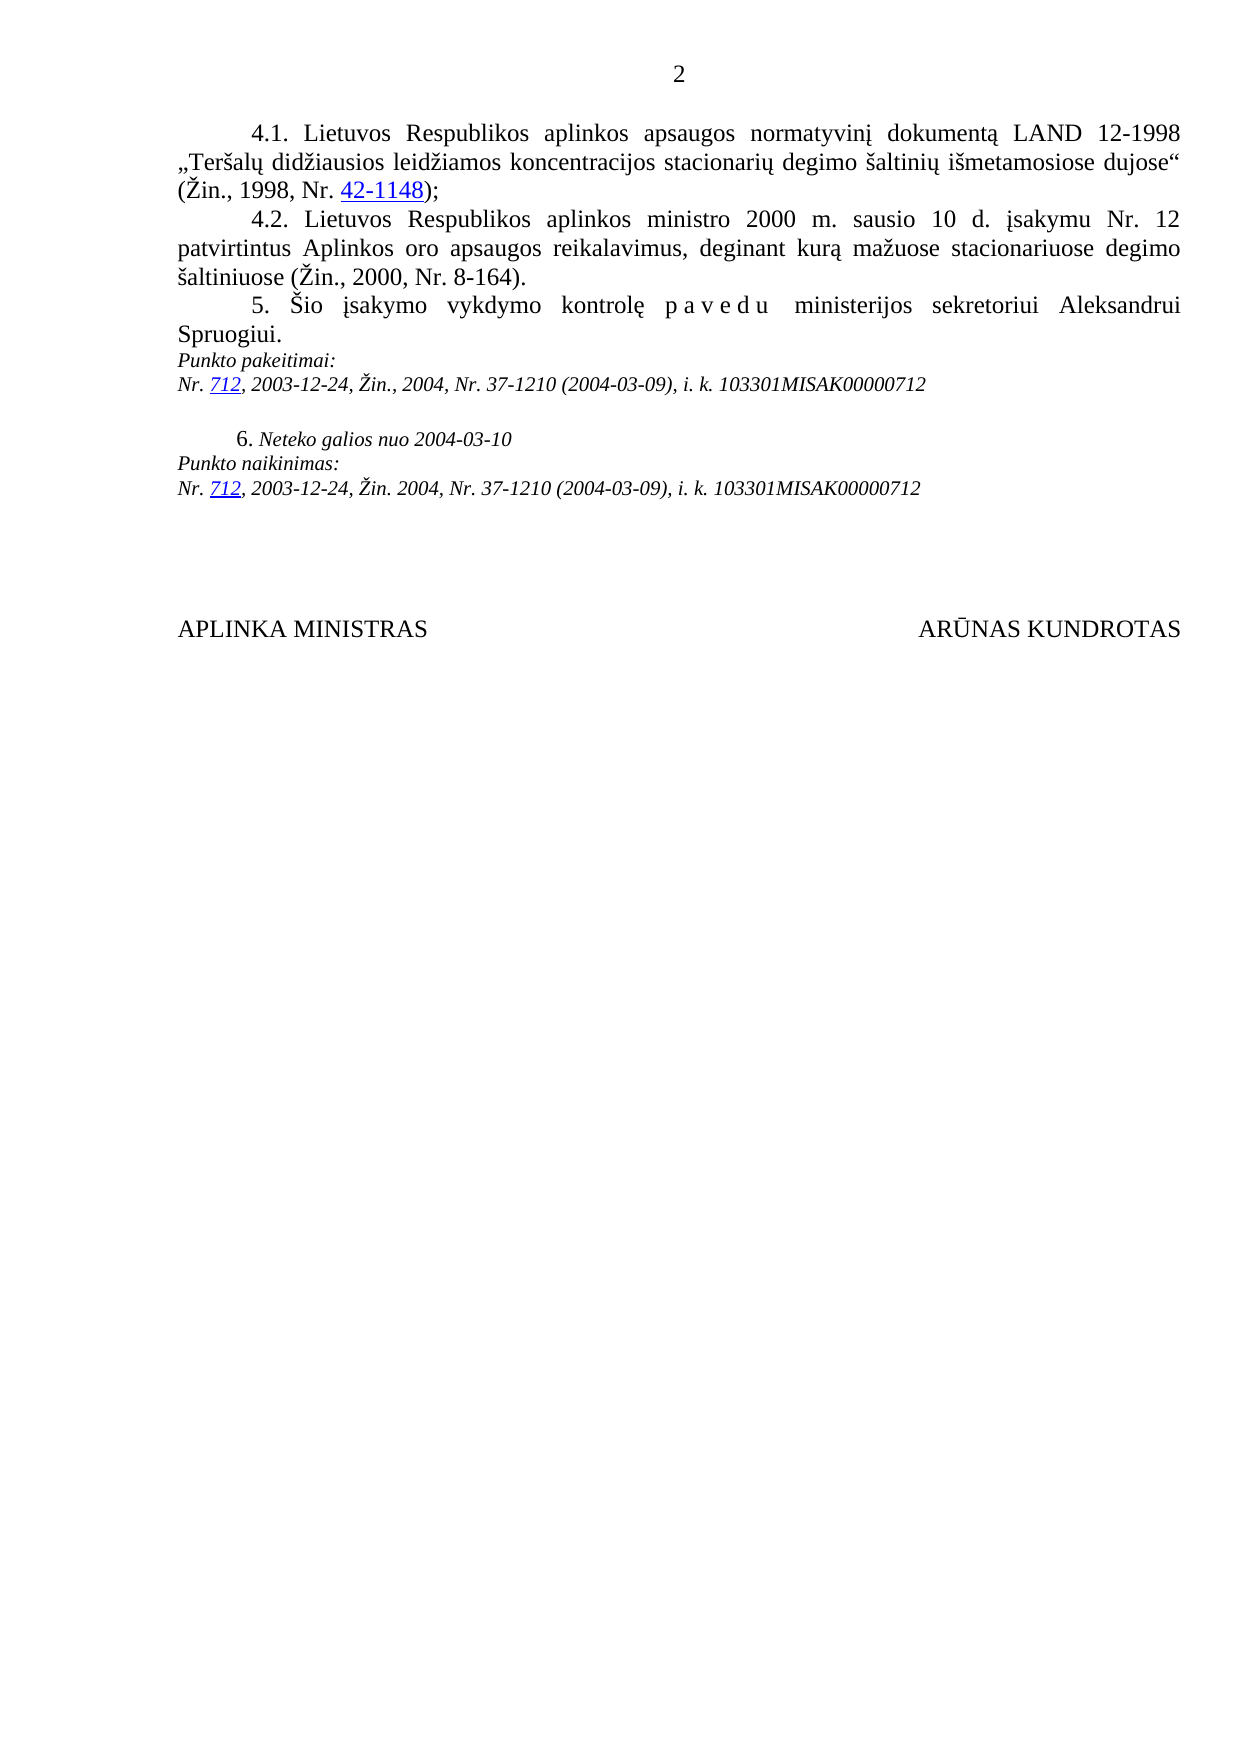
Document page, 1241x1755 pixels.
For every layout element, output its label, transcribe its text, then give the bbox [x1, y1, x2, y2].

text 4.2. Lietuvos Respublikos aplinkos ministro 2000 m. sausio 10 d. įsakymu Nr. 12 patvirtintus Aplinkos oro apsaugos reikalavimus, deginant kurą mažuose stacionariuose degimo šaltiniuose (Žin., 2000, Nr. 8-164). [177, 204, 1181, 291]
text Nr. 712, 2003-12-24, Žin. 2004, Nr. 37-1210 (2004-03-09), i. k. 103301MISAK00000712 [177, 475, 1181, 499]
text APLINKA MINISTRAS ARŪNAS KUNDROTAS [177, 614, 1181, 643]
text 5. Šio įsakymo vykdymo kontrolę pavedu ministerijos sekretoriui Aleksandrui Spruogiui. [177, 291, 1181, 348]
text 6. Neteko galios nuo 2004-03-10 [177, 425, 1181, 451]
text Punkto pakeitimai: [177, 348, 1181, 372]
text Nr. 712, 2003-12-24, Žin., 2004, Nr. 37-1210 (2004-03-09), i. k. 103301MISAK00000712 [177, 372, 1181, 396]
text Punkto naikinimas: [177, 451, 1181, 475]
text 4.1. Lietuvos Respublikos aplinkos apsaugos normatyvinį dokumentą LAND 12-1998 „Teršalų didžiausios leidžiamos koncentracijos stacionarių degimo šaltinių išmetamosiose dujose“ (Žin., 1998, Nr. 42-1148); [177, 118, 1181, 204]
